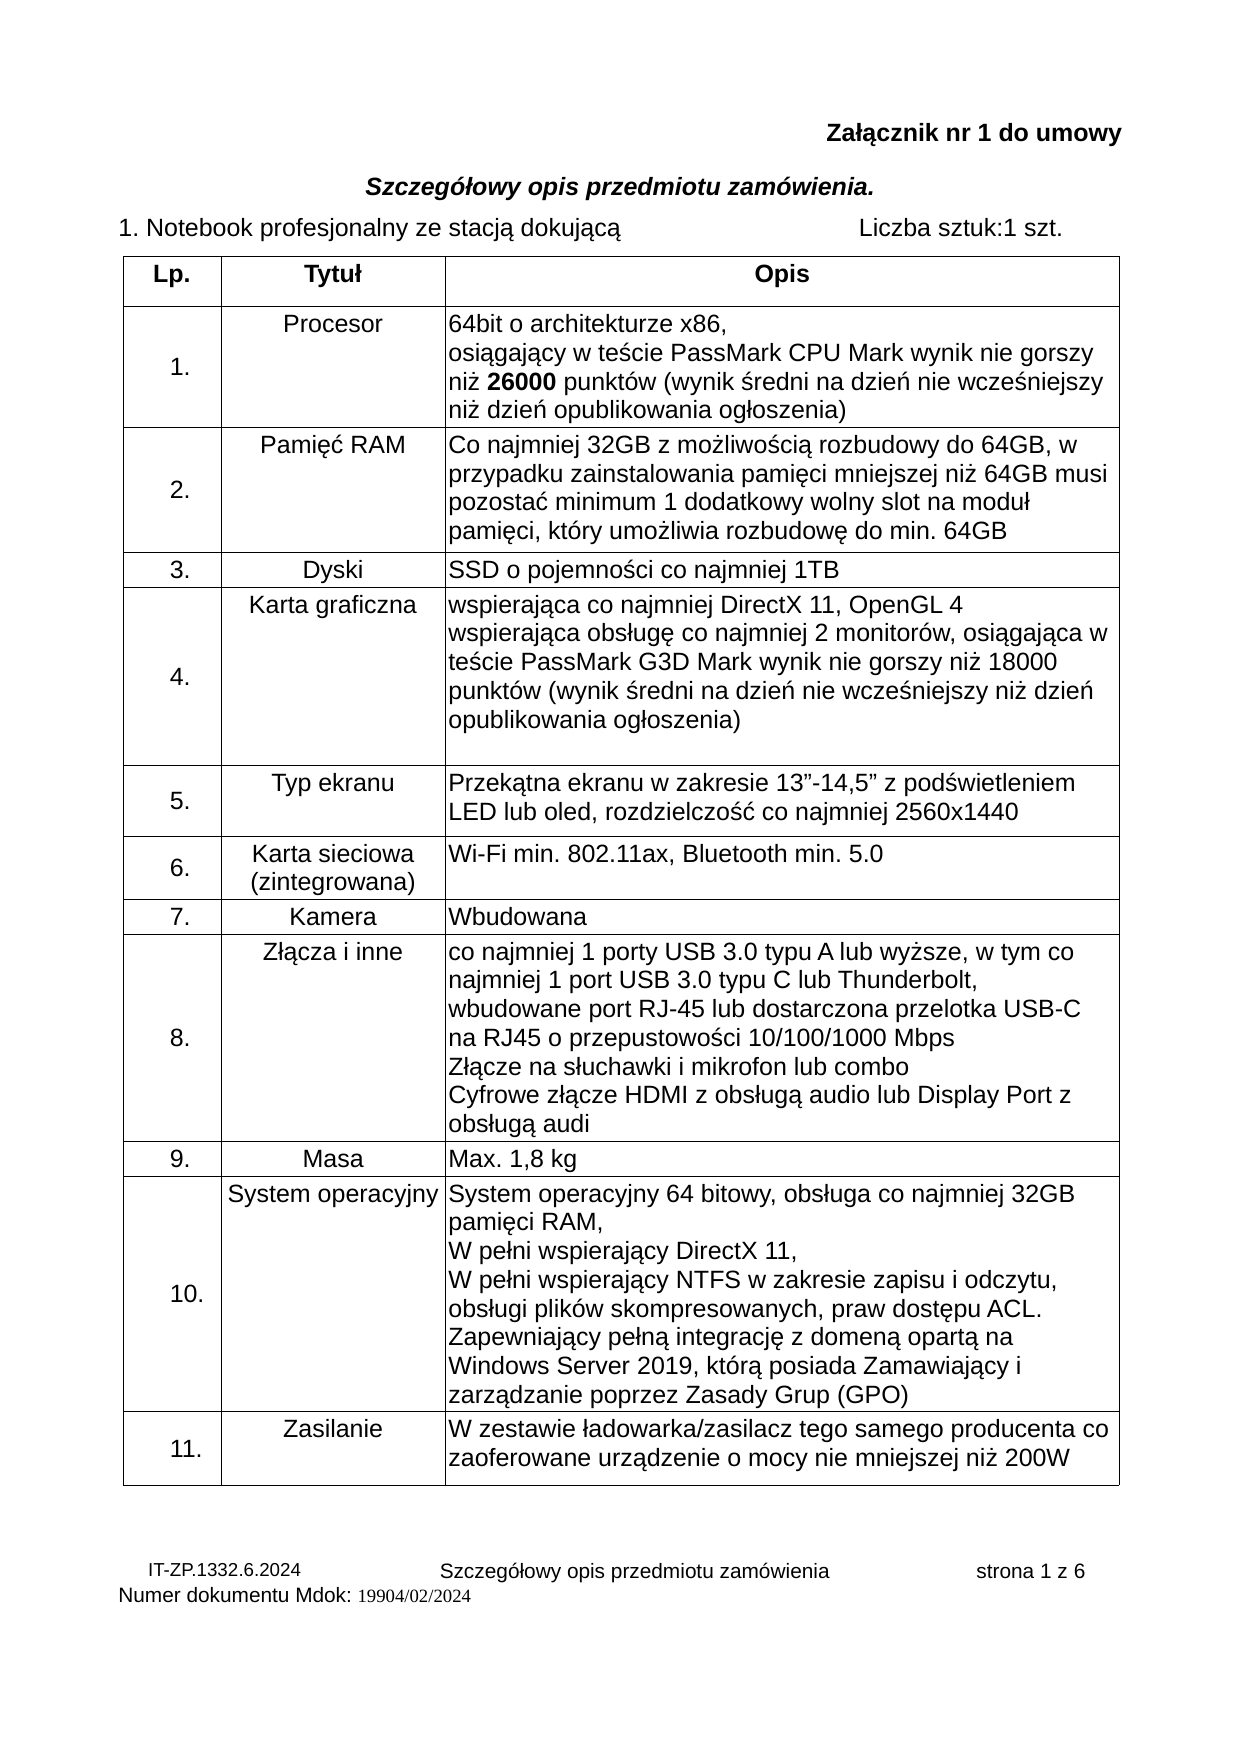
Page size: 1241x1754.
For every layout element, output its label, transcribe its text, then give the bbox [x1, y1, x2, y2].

table_cell [124, 588, 221, 765]
table_cell [124, 553, 221, 587]
table_cell Zasilanie [222, 1412, 445, 1484]
table_cell System operacyjny [222, 1177, 445, 1411]
table_cell [124, 766, 221, 836]
text Szczegółowy opis przedmiotu zamówienia. [118, 172, 1122, 201]
table_cell [124, 428, 221, 552]
table_cell Masa [222, 1142, 445, 1176]
table_cell [124, 1142, 221, 1176]
table_cell Dyski [222, 553, 445, 587]
table_cell 64bit o architekturze x86, osiągający w teście PassMark CPU Mark wynik nie gorszy niż 26000 punktów (wynik średni na dzień nie wcześniejszy niż dzień opublikowania ogłoszenia) [446, 307, 1119, 427]
table_cell Co najmniej 32GB z możliwością rozbudowy do 64GB, w przypadku zainstalowania pamięci mniejszej niż 64GB musi pozostać minimum 1 dodatkowy wolny slot na moduł pamięci, który umożliwia rozbudowę do min. 64GB [446, 428, 1119, 552]
table_cell Wi-Fi min. 802.11ax, Bluetooth min. 5.0 [446, 837, 1119, 899]
table_cell Procesor [222, 307, 445, 427]
table_cell System operacyjny 64 bitowy, obsługa co najmniej 32GB pamięci RAM, W pełni wspierający DirectX 11, W pełni wspierający NTFS w zakresie zapisu i odczytu, obsługi plików skompresowanych, praw dostępu ACL. Zapewniający pełną integrację z domeną opartą na Windows Server 2019, którą posiada Zamawiający i zarządzanie poprzez Zasady Grup (GPO) [446, 1177, 1119, 1411]
table_cell [124, 307, 221, 427]
table_cell Max. 1,8 kg [446, 1142, 1119, 1176]
table_cell Karta graficzna [222, 588, 445, 765]
table_cell Pamięć RAM [222, 428, 445, 552]
table_cell Typ ekranu [222, 766, 445, 836]
table_header Lp. [124, 257, 221, 306]
table_cell SSD o pojemności co najmniej 1TB [446, 553, 1119, 587]
text 1. Notebook profesjonalny ze stacją dokującą Liczba sztuk:1 szt. [118, 213, 1122, 242]
table_cell Złącza i inne [222, 935, 445, 1141]
table_cell [124, 1412, 221, 1484]
table_cell Wbudowana [446, 900, 1119, 934]
text Załącznik nr 1 do umowy [118, 118, 1122, 147]
table_cell co najmniej 1 porty USB 3.0 typu A lub wyższe, w tym co najmniej 1 port USB 3.0 typu C lub Thunderbolt, wbudowane port RJ-45 lub dostarczona przelotka USB-C na RJ45 o przepustowości 10/100/1000 Mbps Złącze na słuchawki i mikrofon lub combo Cyfrowe złącze HDMI z obsługą audio lub Display Port z obsługą audi [446, 935, 1119, 1141]
table_cell W zestawie ładowarka/zasilacz tego samego producenta co zaoferowane urządzenie o mocy nie mniejszej niż 200W [446, 1412, 1119, 1484]
table_cell Kamera [222, 900, 445, 934]
table_cell [124, 935, 221, 1141]
table_cell wspierająca co najmniej DirectX 11, OpenGL 4 wspierająca obsługę co najmniej 2 monitorów, osiągająca w teście PassMark G3D Mark wynik nie gorszy niż 18000 punktów (wynik średni na dzień nie wcześniejszy niż dzień opublikowania ogłoszenia) [446, 588, 1119, 765]
table_header Tytuł [222, 257, 445, 306]
table_cell Karta sieciowa (zintegrowana) [222, 837, 445, 899]
table_cell [124, 900, 221, 934]
table_header Opis [446, 257, 1119, 306]
table_cell Przekątna ekranu w zakresie 13”-14,5” z podświetleniem LED lub oled, rozdzielczość co najmniej 2560x1440 [446, 766, 1119, 836]
table_cell [124, 837, 221, 899]
table_cell [124, 1177, 221, 1411]
